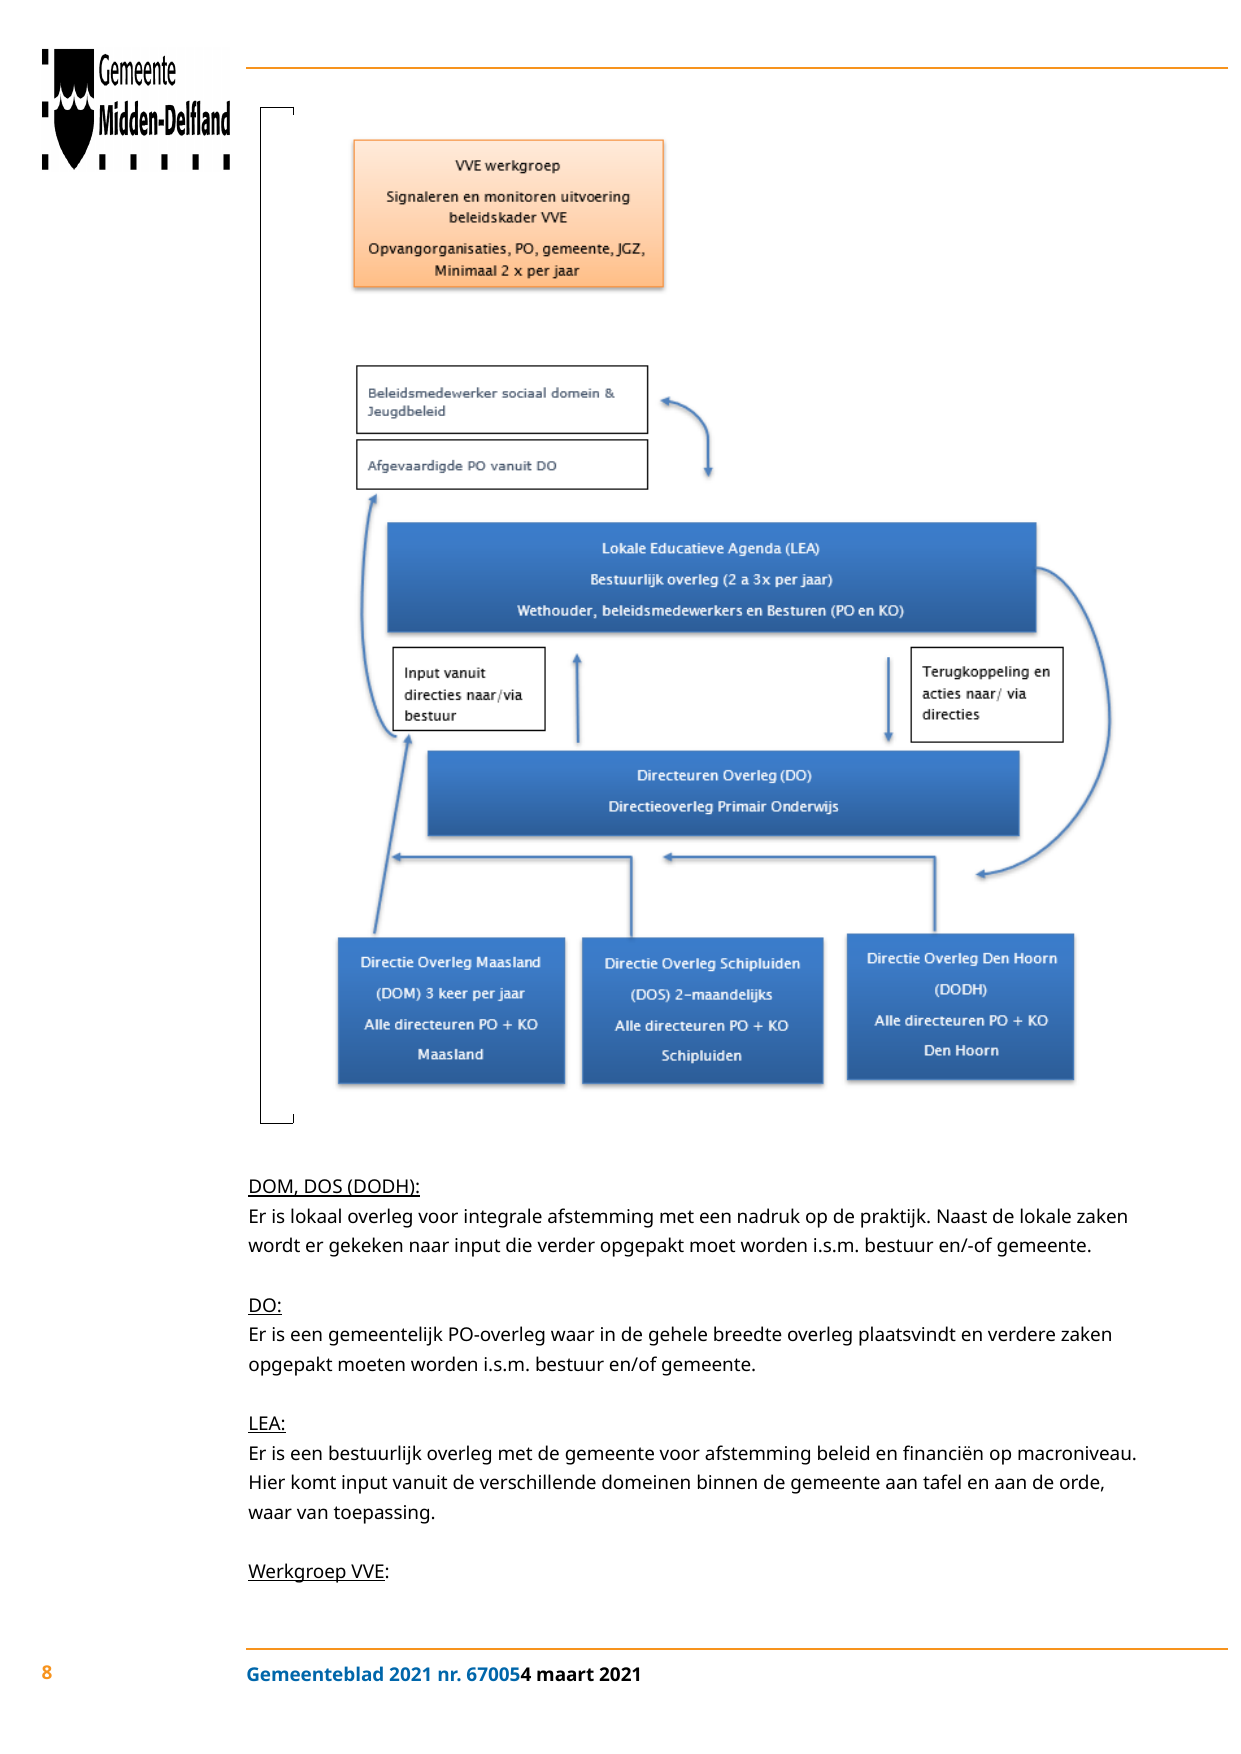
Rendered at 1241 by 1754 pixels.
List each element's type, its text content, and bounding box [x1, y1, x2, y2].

picture [41, 47, 231, 172]
table_header DOM, DOS (DODH): Er is lokaal overleg voor integrale afstemming met een nadruk op de praktijk. Naast de lokale zaken wordt er gekeken naar input die verder opgepakt moet worden i.s.m. bestuur en/-of gemeente. DO: Er is een gemeentelijk PO-overleg waar in de gehele breedte overleg plaatsvindt en verdere zaken opgepakt moeten worden i.s.m. bestuur en/of gemeente. LEA: Er is een bestuurlijk overleg met de gemeente voor afstemming beleid en financiën op macroniveau. Hier komt input vanuit de verschillende domeinen binnen de gemeente aan tafel en aan de orde, waar van toepassing. Werkgroep VVE: [248, 1174, 1152, 1584]
picture [268, 115, 1173, 1114]
